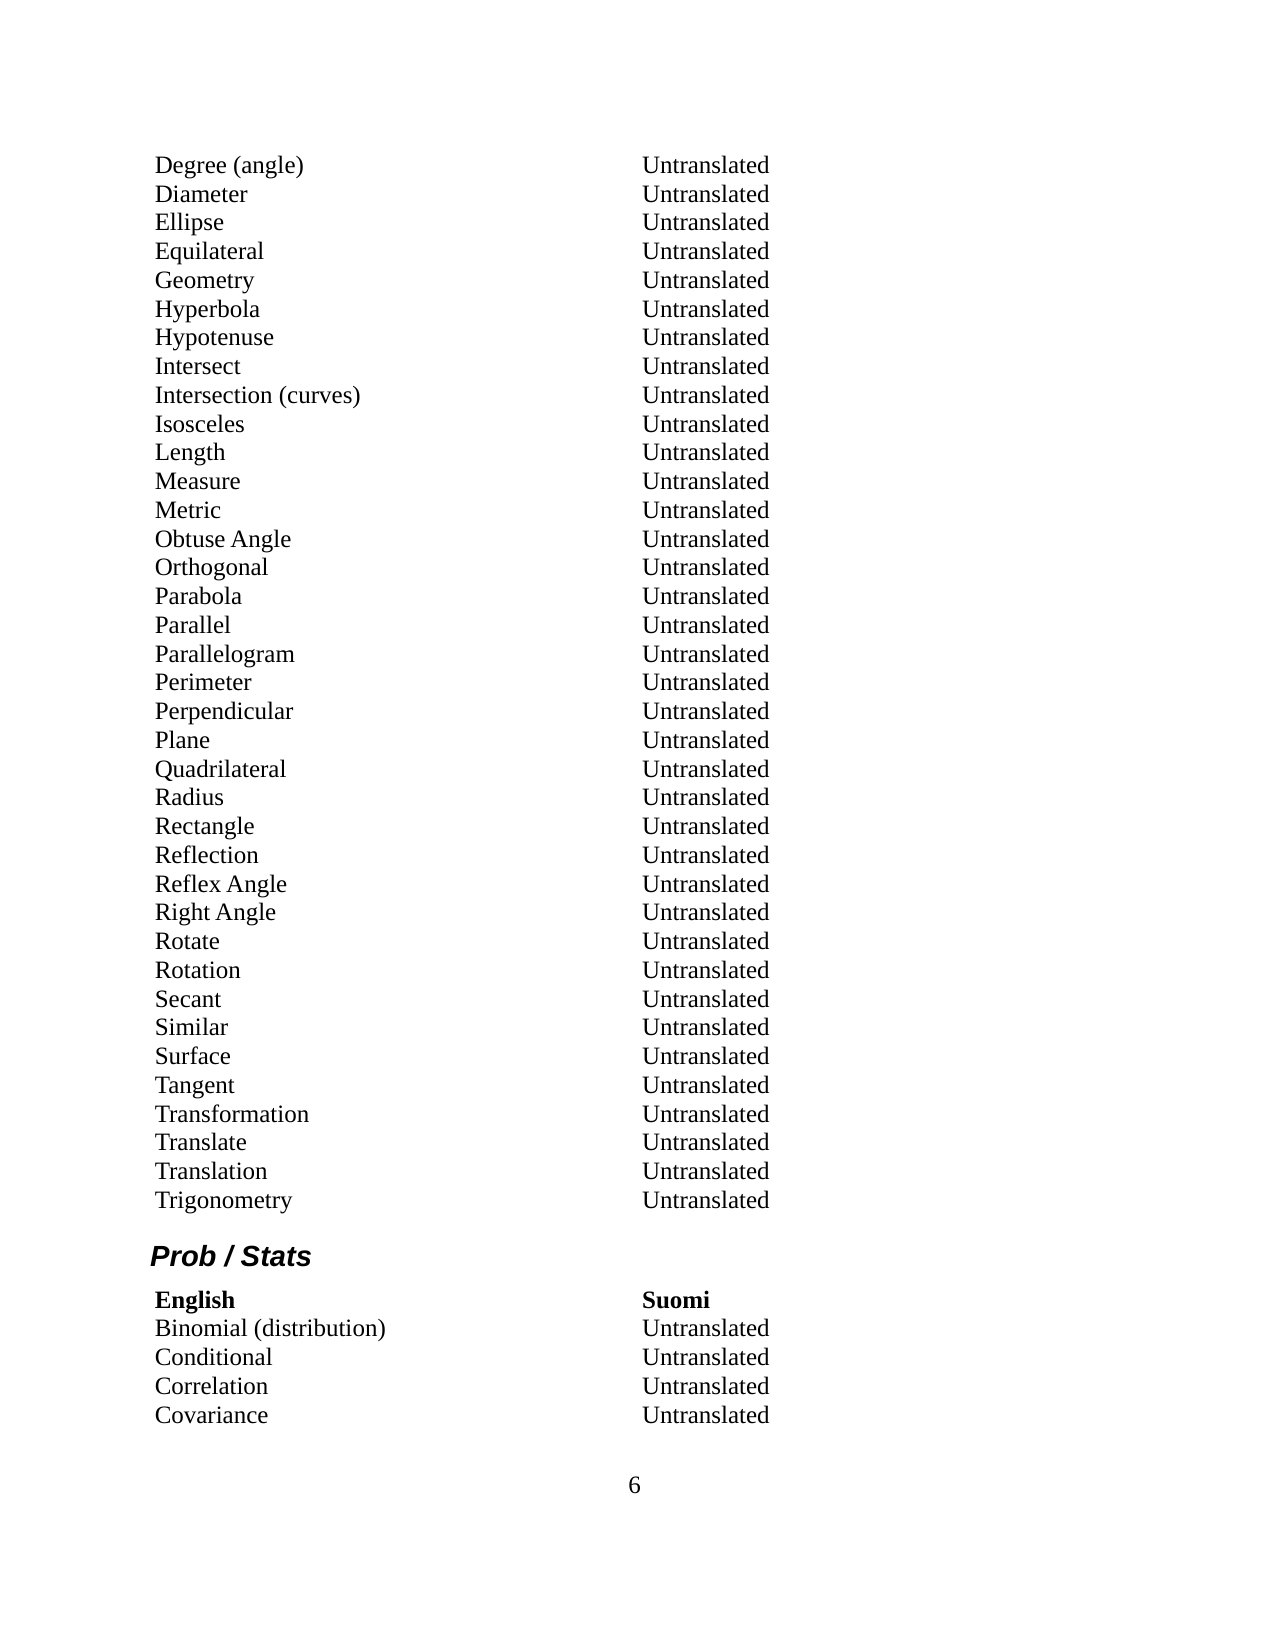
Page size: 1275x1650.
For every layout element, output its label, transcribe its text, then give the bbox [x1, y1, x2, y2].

table_cell Degree (angle) [150, 150, 637, 179]
table_cell Untranslated [638, 438, 1125, 466]
table_cell Untranslated [638, 495, 1125, 524]
subtitle Prob / Stats [150, 1239, 1125, 1272]
table_cell Untranslated [638, 955, 1125, 984]
table_cell Untranslated [638, 553, 1125, 581]
table_cell Untranslated [638, 840, 1125, 869]
table_cell Correlation [150, 1371, 637, 1400]
table_cell Untranslated [638, 265, 1125, 294]
table_cell Untranslated [638, 466, 1125, 495]
table_cell Untranslated [638, 1156, 1125, 1185]
table_header Suomi [638, 1285, 1125, 1313]
table_cell Untranslated [638, 725, 1125, 754]
table_cell Conditional [150, 1342, 637, 1371]
table_cell Radius [150, 783, 637, 811]
table_cell Untranslated [638, 869, 1125, 897]
table_cell Ellipse [150, 208, 637, 236]
table_cell Untranslated [638, 236, 1125, 265]
table_cell Untranslated [638, 1371, 1125, 1400]
table_cell Rectangle [150, 811, 637, 840]
table_cell Untranslated [638, 898, 1125, 926]
table_cell Reflection [150, 840, 637, 869]
table_cell Obtuse Angle [150, 524, 637, 552]
table_cell Tangent [150, 1070, 637, 1099]
table_cell Length [150, 438, 637, 466]
table_cell Untranslated [638, 783, 1125, 811]
table_cell Untranslated [638, 179, 1125, 207]
table_cell Perpendicular [150, 696, 637, 725]
table_cell Rotation [150, 955, 637, 984]
table_cell Hypotenuse [150, 323, 637, 351]
table_cell Untranslated [638, 1185, 1125, 1214]
table_cell Transformation [150, 1099, 637, 1127]
table_cell Metric [150, 495, 637, 524]
table_cell Untranslated [638, 150, 1125, 179]
table_cell Rotate [150, 926, 637, 955]
table_cell Binomial (distribution) [150, 1314, 637, 1342]
table_cell Reflex Angle [150, 869, 637, 897]
table_cell Untranslated [638, 1099, 1125, 1127]
table_cell Parabola [150, 581, 637, 610]
table_cell Untranslated [638, 811, 1125, 840]
table_cell Untranslated [638, 610, 1125, 639]
table_cell Untranslated [638, 409, 1125, 437]
table_cell Parallelogram [150, 639, 637, 667]
table_cell Intersection (curves) [150, 380, 637, 409]
table_cell Geometry [150, 265, 637, 294]
table_header English [150, 1285, 637, 1313]
table_cell Untranslated [638, 351, 1125, 380]
table_cell Untranslated [638, 581, 1125, 610]
table_cell Quadrilateral [150, 754, 637, 782]
table_cell Surface [150, 1041, 637, 1070]
table_cell Untranslated [638, 1013, 1125, 1041]
table_cell Untranslated [638, 754, 1125, 782]
table_cell Equilateral [150, 236, 637, 265]
table_cell Untranslated [638, 208, 1125, 236]
table_cell Untranslated [638, 323, 1125, 351]
table_cell Untranslated [638, 1314, 1125, 1342]
table_cell Parallel [150, 610, 637, 639]
table_cell Untranslated [638, 984, 1125, 1012]
table_cell Untranslated [638, 1041, 1125, 1070]
table_cell Untranslated [638, 524, 1125, 552]
table_cell Untranslated [638, 668, 1125, 696]
table_cell Untranslated [638, 294, 1125, 322]
table_cell Untranslated [638, 1342, 1125, 1371]
table_cell Untranslated [638, 696, 1125, 725]
table_cell Untranslated [638, 1400, 1125, 1428]
table_cell Intersect [150, 351, 637, 380]
table_cell Hyperbola [150, 294, 637, 322]
table_cell Measure [150, 466, 637, 495]
table_cell Untranslated [638, 1070, 1125, 1099]
table_cell Translate [150, 1128, 637, 1156]
table_cell Similar [150, 1013, 637, 1041]
table_cell Diameter [150, 179, 637, 207]
table_cell Translation [150, 1156, 637, 1185]
table_cell Trigonometry [150, 1185, 637, 1214]
table_cell Untranslated [638, 1128, 1125, 1156]
table_cell Orthogonal [150, 553, 637, 581]
table_cell Secant [150, 984, 637, 1012]
table_cell Untranslated [638, 639, 1125, 667]
table_cell Isosceles [150, 409, 637, 437]
table_cell Perimeter [150, 668, 637, 696]
table_cell Untranslated [638, 926, 1125, 955]
table_cell Right Angle [150, 898, 637, 926]
table_cell Covariance [150, 1400, 637, 1428]
table_cell Untranslated [638, 380, 1125, 409]
table_cell Plane [150, 725, 637, 754]
